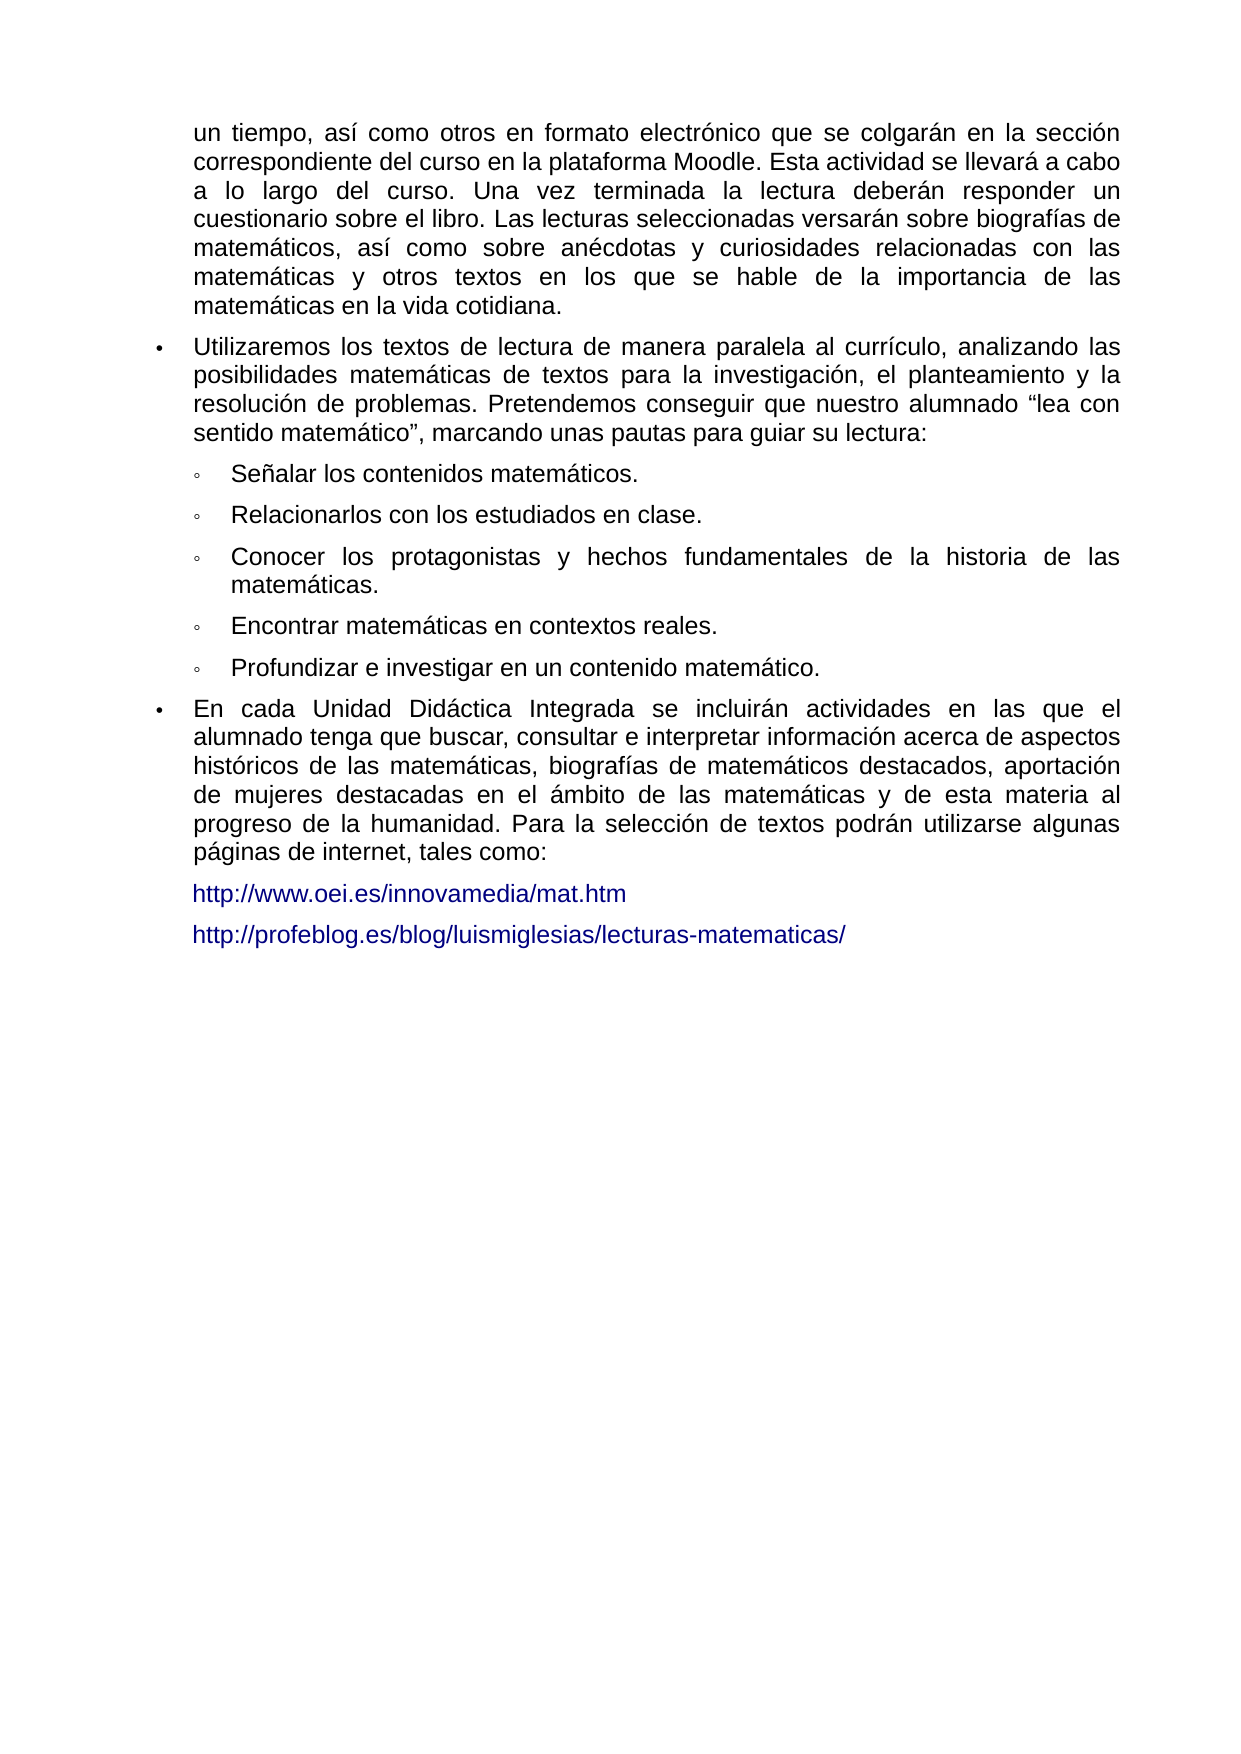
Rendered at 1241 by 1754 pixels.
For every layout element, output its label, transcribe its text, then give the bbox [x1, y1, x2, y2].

list Profundizar e investigar en un contenido matemático. [193, 652, 1122, 681]
list Señalar los contenidos matemáticos. [193, 459, 1122, 488]
list Utilizaremos los textos de lectura de manera paralela al currículo, analizando las posibilidades matemáticas de textos para la investigación, el planteamiento y la resolución de problemas. Pretendemos conseguir que nuestro alumnado “lea con sentido matemático”, marcando unas pautas para guiar su lectura: [156, 332, 1122, 447]
text http://www.oei.es/innovamedia/mat.htm [192, 878, 1122, 907]
list Encontrar matemáticas en contextos reales. [193, 611, 1122, 640]
list un tiempo, así como otros en formato electrónico que se colgarán en la sección correspondiente del curso en la plataforma Moodle. Esta actividad se llevará a cabo a lo largo del curso. Una vez terminada la lectura deberán responder un cuestionario sobre el libro. Las lecturas seleccionadas versarán sobre biografías de matemáticos, así como sobre anécdotas y curiosidades relacionadas con las matemáticas y otros textos en los que se hable de la importancia de las matemáticas en la vida cotidiana. [156, 118, 1122, 319]
text http://profeblog.es/blog/luismiglesias/lecturas-matematicas/ [192, 920, 1122, 948]
list Conocer los protagonistas y hechos fundamentales de la historia de las matemáticas. [193, 541, 1122, 599]
list Relacionarlos con los estudiados en clase. [193, 500, 1122, 529]
list En cada Unidad Didáctica Integrada se incluirán actividades en las que el alumnado tenga que buscar, consultar e interpretar información acerca de aspectos históricos de las matemáticas, biografías de matemáticos destacados, aportación de mujeres destacadas en el ámbito de las matemáticas y de esta materia al progreso de la humanidad. Para la selección de textos podrán utilizarse algunas páginas de internet, tales como: [156, 694, 1122, 866]
